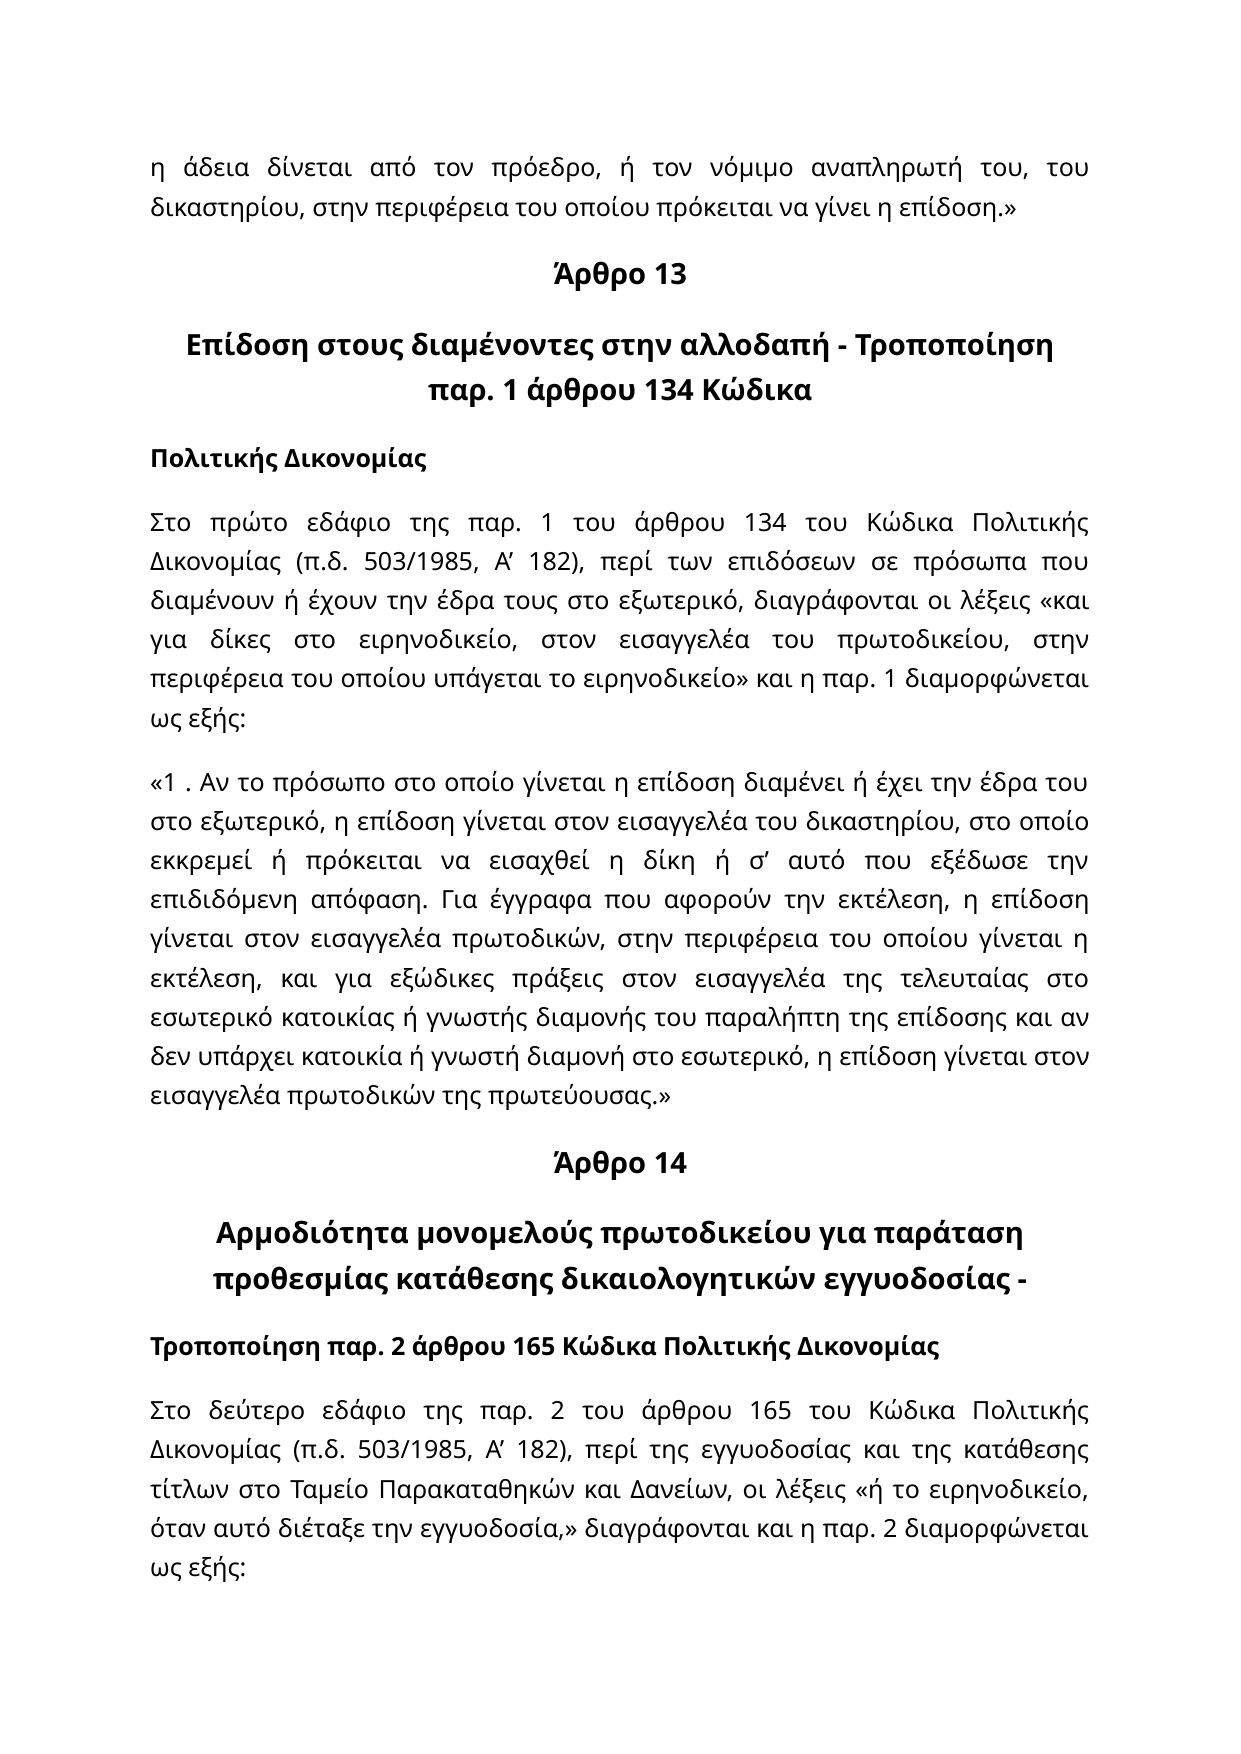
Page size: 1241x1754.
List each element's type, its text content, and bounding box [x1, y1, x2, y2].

text Τροποποίηση παρ. 2 άρθρου 165 Κώδικα Πολιτικής Δικονομίας [150, 1329, 1090, 1363]
text «1 . Αν το πρόσωπο στο οποίο γίνεται η επίδοση διαμένει ή έχει την έδρα του στο εξωτερικό, η επίδοση γίνεται στον εισαγγελέα του δικαστηρίου, στο οποίο εκκρεμεί ή πρόκειται να εισαχθεί η δίκη ή σ’ αυτό που εξέδωσε την επιδιδόμενη απόφαση. Για έγγραφα που αφορούν την εκτέλεση, η επίδοση γίνεται στον εισαγγελέα πρωτοδικών, στην περιφέρεια του οποίου γίνεται η εκτέλεση, και για εξώδικες πράξεις στον εισαγγελέα της τελευταίας στο εσωτερικό κατοικίας ή γνωστής διαμονής του παραλήπτη της επίδοσης και αν δεν υπάρχει κατοικία ή γνωστή διαμονή στο εσωτερικό, η επίδοση γίνεται στον εισαγγελέα πρωτοδικών της πρωτεύουσας.» [150, 764, 1090, 1112]
text Στο δεύτερο εδάφιο της παρ. 2 του άρθρου 165 του Κώδικα Πολιτικής Δικονομίας (π.δ. 503/1985, Α’ 182), περί της εγγυοδοσίας και της κατάθεσης τίτλων στο Ταμείο Παρακαταθηκών και Δανείων, οι λέξεις «ή το ειρηνοδικείο, όταν αυτό διέταξε την εγγυοδοσία,» διαγράφονται και η παρ. 2 διαμορφώνεται ως εξής: [150, 1393, 1090, 1584]
text Στο πρώτο εδάφιο της παρ. 1 του άρθρου 134 του Κώδικα Πολιτικής Δικονομίας (π.δ. 503/1985, Α’ 182), περί των επιδόσεων σε πρόσωπα που διαμένουν ή έχουν την έδρα τους στο εξωτερικό, διαγράφονται οι λέξεις «και για δίκες στο ειρηνοδικείο, στον εισαγγελέα του πρωτοδικείου, στην περιφέρεια του οποίου υπάγεται το ειρηνοδικείο» και η παρ. 1 διαμορφώνεται ως εξής: [150, 504, 1090, 734]
subtitle Αρμοδιότητα μονομελούς πρωτοδικείου για παράταση προθεσμίας κατάθεσης δικαιολογητικών εγγυοδοσίας - [150, 1212, 1090, 1298]
subtitle Επίδοση στους διαμένοντες στην αλλοδαπή - Τροποποίηση παρ. 1 άρθρου 134 Κώδικα [150, 324, 1090, 409]
subtitle Άρθρο 13 [150, 253, 1090, 293]
subtitle Άρθρο 14 [150, 1142, 1090, 1182]
text Πολιτικής Δικονομίας [150, 440, 1090, 474]
text η άδεια δίνεται από τον πρόεδρο, ή τον νόμιμο αναπληρωτή του, του δικαστηρίου, στην περιφέρεια του οποίου πρόκειται να γίνει η επίδοση.» [150, 150, 1090, 223]
